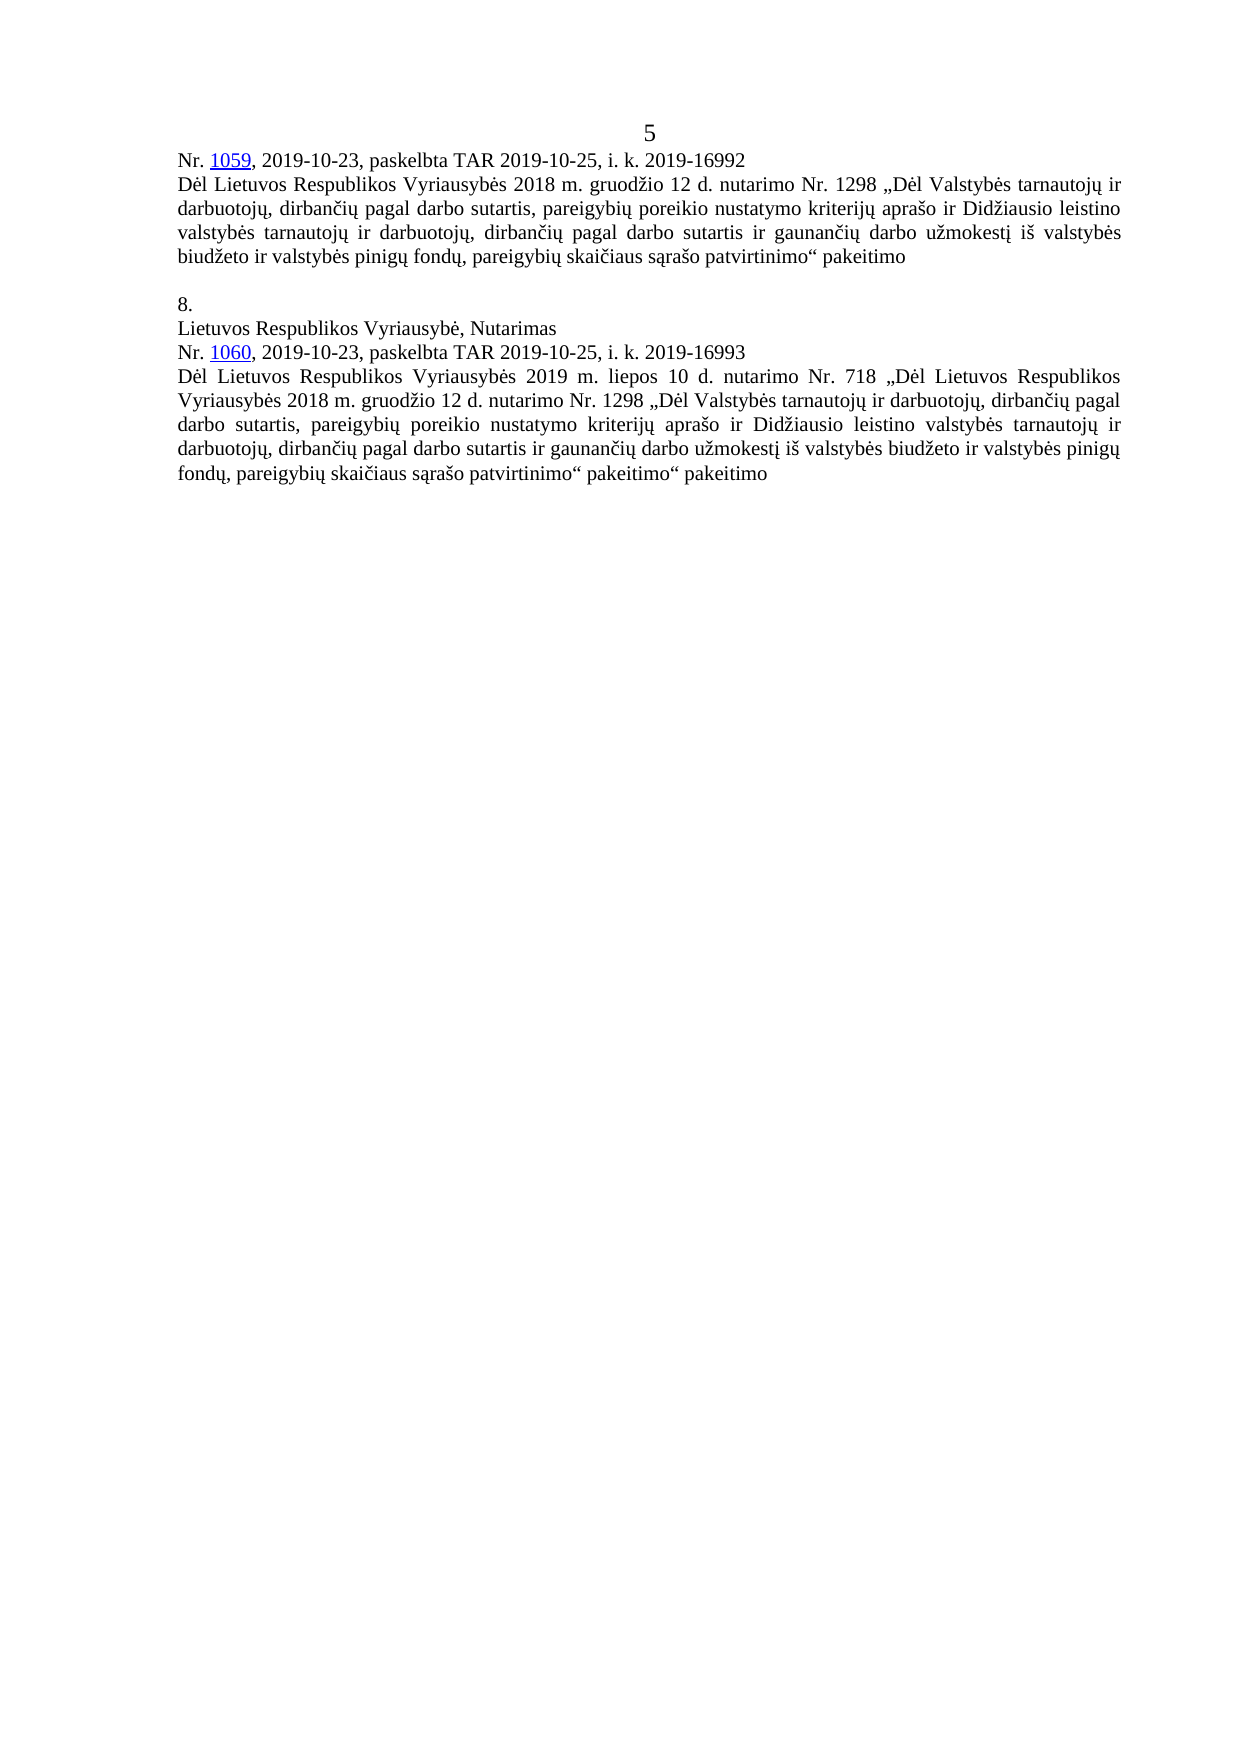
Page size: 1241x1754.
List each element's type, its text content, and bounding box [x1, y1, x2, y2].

text Nr. 1059, 2019-10-23, paskelbta TAR 2019-10-25, i. k. 2019-16992 [177, 148, 1122, 172]
text Lietuvos Respublikos Vyriausybė, Nutarimas [177, 316, 1122, 340]
text Dėl Lietuvos Respublikos Vyriausybės 2019 m. liepos 10 d. nutarimo Nr. 718 „Dėl Lietuvos Respublikos Vyriausybės 2018 m. gruodžio 12 d. nutarimo Nr. 1298 „Dėl Valstybės tarnautojų ir darbuotojų, dirbančių pagal darbo sutartis, pareigybių poreikio nustatymo kriterijų aprašo ir Didžiausio leistino valstybės tarnautojų ir darbuotojų, dirbančių pagal darbo sutartis ir gaunančių darbo užmokestį iš valstybės biudžeto ir valstybės pinigų fondų, pareigybių skaičiaus sąrašo patvirtinimo“ pakeitimo“ pakeitimo [177, 364, 1122, 484]
text Dėl Lietuvos Respublikos Vyriausybės 2018 m. gruodžio 12 d. nutarimo Nr. 1298 „Dėl Valstybės tarnautojų ir darbuotojų, dirbančių pagal darbo sutartis, pareigybių poreikio nustatymo kriterijų aprašo ir Didžiausio leistino valstybės tarnautojų ir darbuotojų, dirbančių pagal darbo sutartis ir gaunančių darbo užmokestį iš valstybės biudžeto ir valstybės pinigų fondų, pareigybių skaičiaus sąrašo patvirtinimo“ pakeitimo [177, 172, 1122, 268]
text 8. [177, 292, 1122, 316]
text Nr. 1060, 2019-10-23, paskelbta TAR 2019-10-25, i. k. 2019-16993 [177, 340, 1122, 364]
